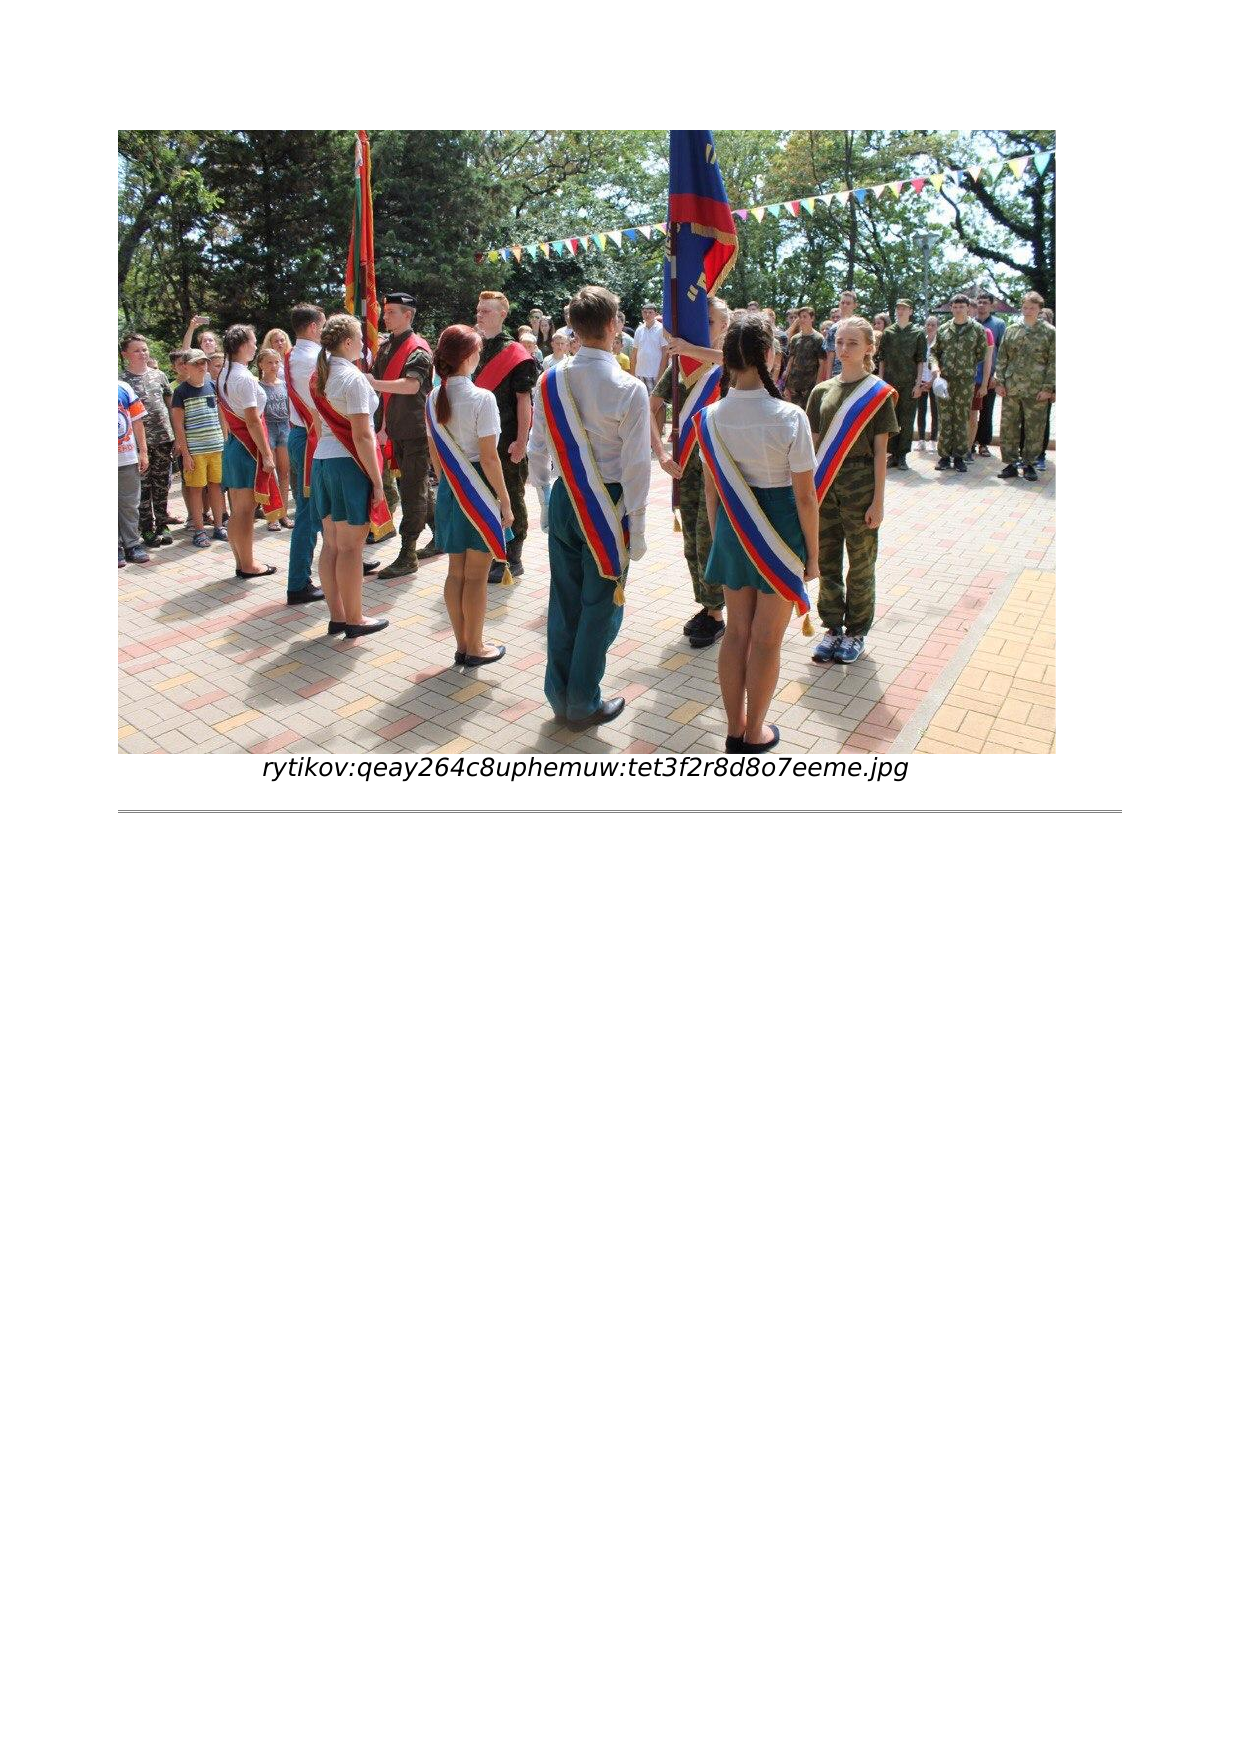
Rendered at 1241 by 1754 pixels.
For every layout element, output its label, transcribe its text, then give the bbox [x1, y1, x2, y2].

picture [118, 130, 1056, 754]
text rytikov:qeay264c8uphemuw:tet3f2r8d8o7eeme.jpg [118, 754, 1056, 783]
